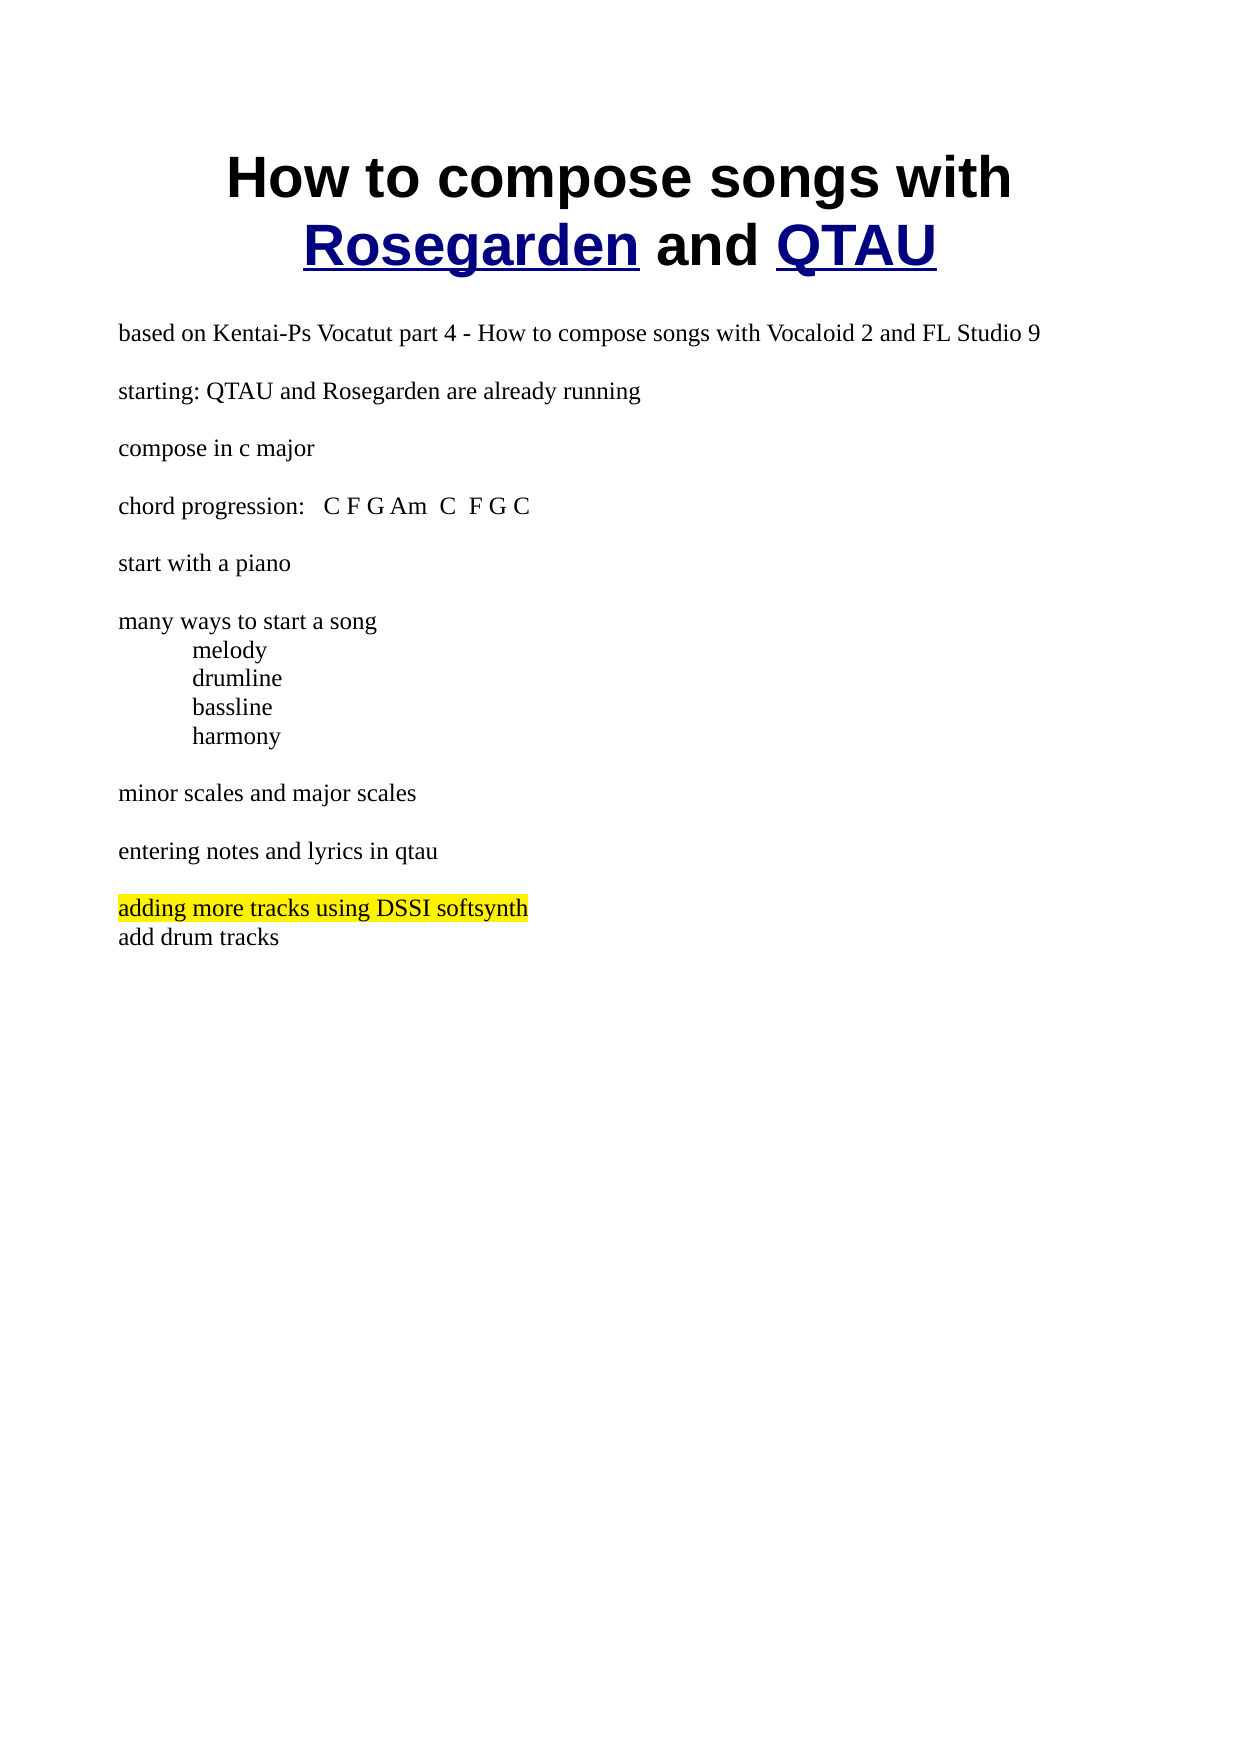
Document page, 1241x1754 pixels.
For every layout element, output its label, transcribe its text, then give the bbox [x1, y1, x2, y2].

text based on Kentai-Ps Vocatut part 4 - How to compose songs with Vocaloid 2 and FL Studio 9 [118, 318, 1122, 347]
text entering notes and lyrics in qtau [118, 836, 1122, 865]
text many ways to start a song [118, 606, 1122, 635]
text drumline [118, 663, 1122, 692]
text harmony [118, 721, 1122, 750]
text adding more tracks using DSSI softsynth [118, 893, 1122, 922]
text start with a piano [118, 548, 1122, 577]
text starting: QTAU and Rosegarden are already running [118, 376, 1122, 405]
text compose in c major [118, 433, 1122, 462]
text minor scales and major scales [118, 778, 1122, 807]
text bassline [118, 692, 1122, 721]
text add drum tracks [118, 922, 1122, 951]
text chord progression: C F G Am C F G C [118, 491, 1122, 520]
title How to compose songs with Rosegarden and QTAU [118, 143, 1122, 277]
text melody [118, 635, 1122, 663]
